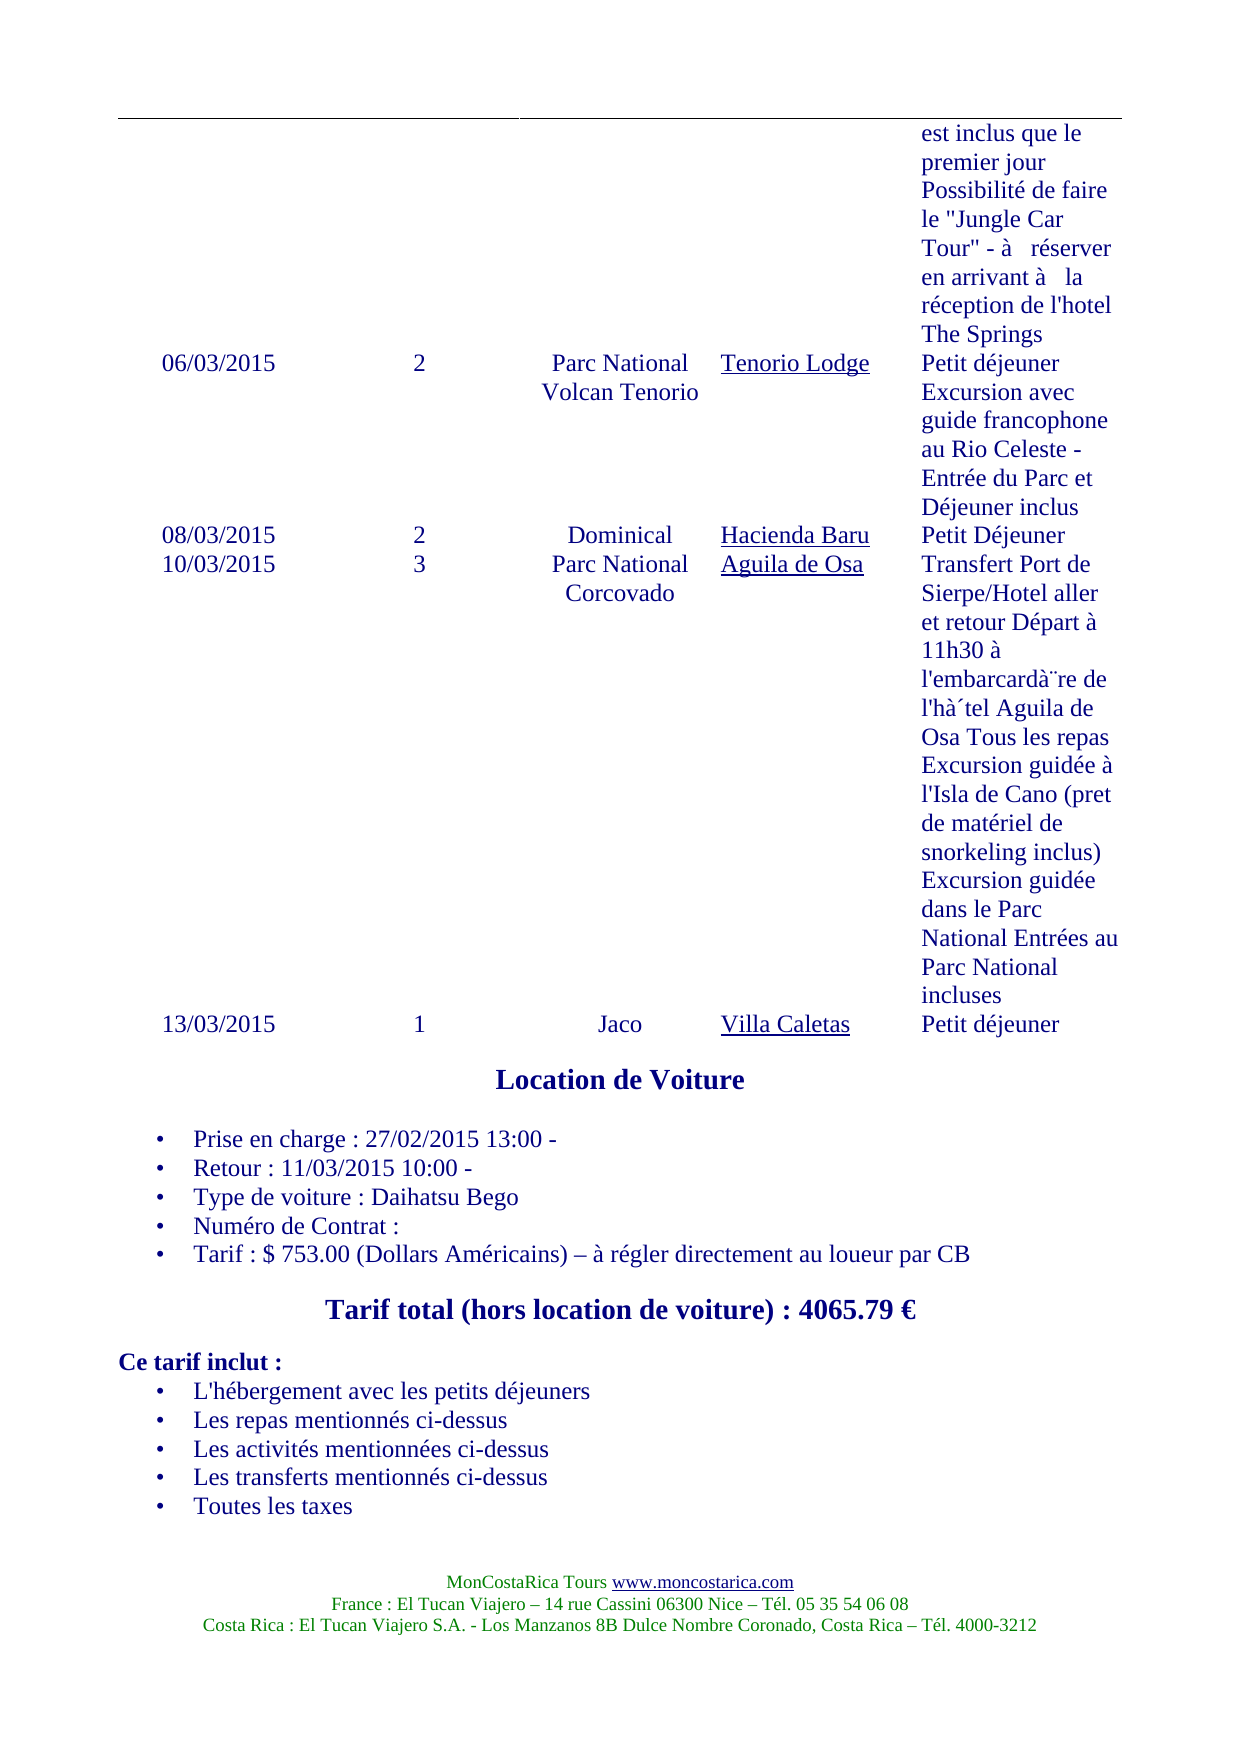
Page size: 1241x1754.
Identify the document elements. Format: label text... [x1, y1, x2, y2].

table_cell 2 [319, 521, 519, 549]
list Tarif : $ 753.00 (Dollars Américains) – à régler directement au loueur par CB [156, 1239, 1122, 1268]
list Prise en charge : 27/02/2015 13:00 - [156, 1124, 1122, 1153]
table_cell Hacienda Baru [720, 521, 921, 549]
list Les transferts mentionnés ci-dessus [156, 1462, 1122, 1491]
table_cell Villa Caletas [720, 1009, 921, 1038]
table_cell Petit Déjeuner [921, 521, 1122, 549]
text Location de Voiture [118, 1062, 1122, 1096]
table_cell Parc National Volcan Tenorio [520, 348, 720, 521]
table_cell 13/03/2015 [118, 1009, 319, 1038]
list Les activités mentionnées ci-dessus [156, 1434, 1122, 1462]
list L'hébergement avec les petits déjeuners [156, 1376, 1122, 1405]
text Tarif total (hors location de voiture) : 4065.79 € [118, 1292, 1122, 1326]
table_cell 3 [319, 549, 519, 1009]
table_cell Dominical [520, 521, 720, 549]
list Type de voiture : Daihatsu Bego [156, 1182, 1122, 1211]
table_cell 10/03/2015 [118, 549, 319, 1009]
table_cell [319, 119, 519, 348]
list Toutes les taxes [156, 1491, 1122, 1520]
table_cell [520, 119, 720, 348]
list Numéro de Contrat : [156, 1211, 1122, 1239]
table_cell Petit déjeuner Excursion avec guide francophone au Rio Celeste - Entrée du Parc et Déjeuner inclus [921, 348, 1122, 521]
table_cell 08/03/2015 [118, 521, 319, 549]
table_cell est inclus que le premier jour Possibilité de faire le "Jungle Car Tour" - à réserver en arrivant à la réception de l'hotel The Springs [921, 119, 1122, 348]
table_cell 06/03/2015 [118, 348, 319, 521]
table_cell 1 [319, 1009, 519, 1038]
list Les repas mentionnés ci-dessus [156, 1405, 1122, 1434]
table_cell Petit déjeuner [921, 1009, 1122, 1038]
table_cell [118, 119, 319, 348]
table_cell [720, 119, 921, 348]
table_cell Transfert Port de Sierpe/Hotel aller et retour Départ à 11h30 à l'embarcardà¨re de l'hà´tel Aguila de Osa Tous les repas Excursion guidée à l'Isla de Cano (pret de matériel de snorkeling inclus) Excursion guidée dans le Parc National Entrées au Parc National incluses [921, 549, 1122, 1009]
list Retour : 11/03/2015 10:00 - [156, 1153, 1122, 1182]
table_cell 2 [319, 348, 519, 521]
table_cell Aguila de Osa [720, 549, 921, 1009]
table_cell Jaco [520, 1009, 720, 1038]
text Ce tarif inclut : [118, 1347, 1122, 1376]
table_cell Parc National Corcovado [520, 549, 720, 1009]
table_cell Tenorio Lodge [720, 348, 921, 521]
